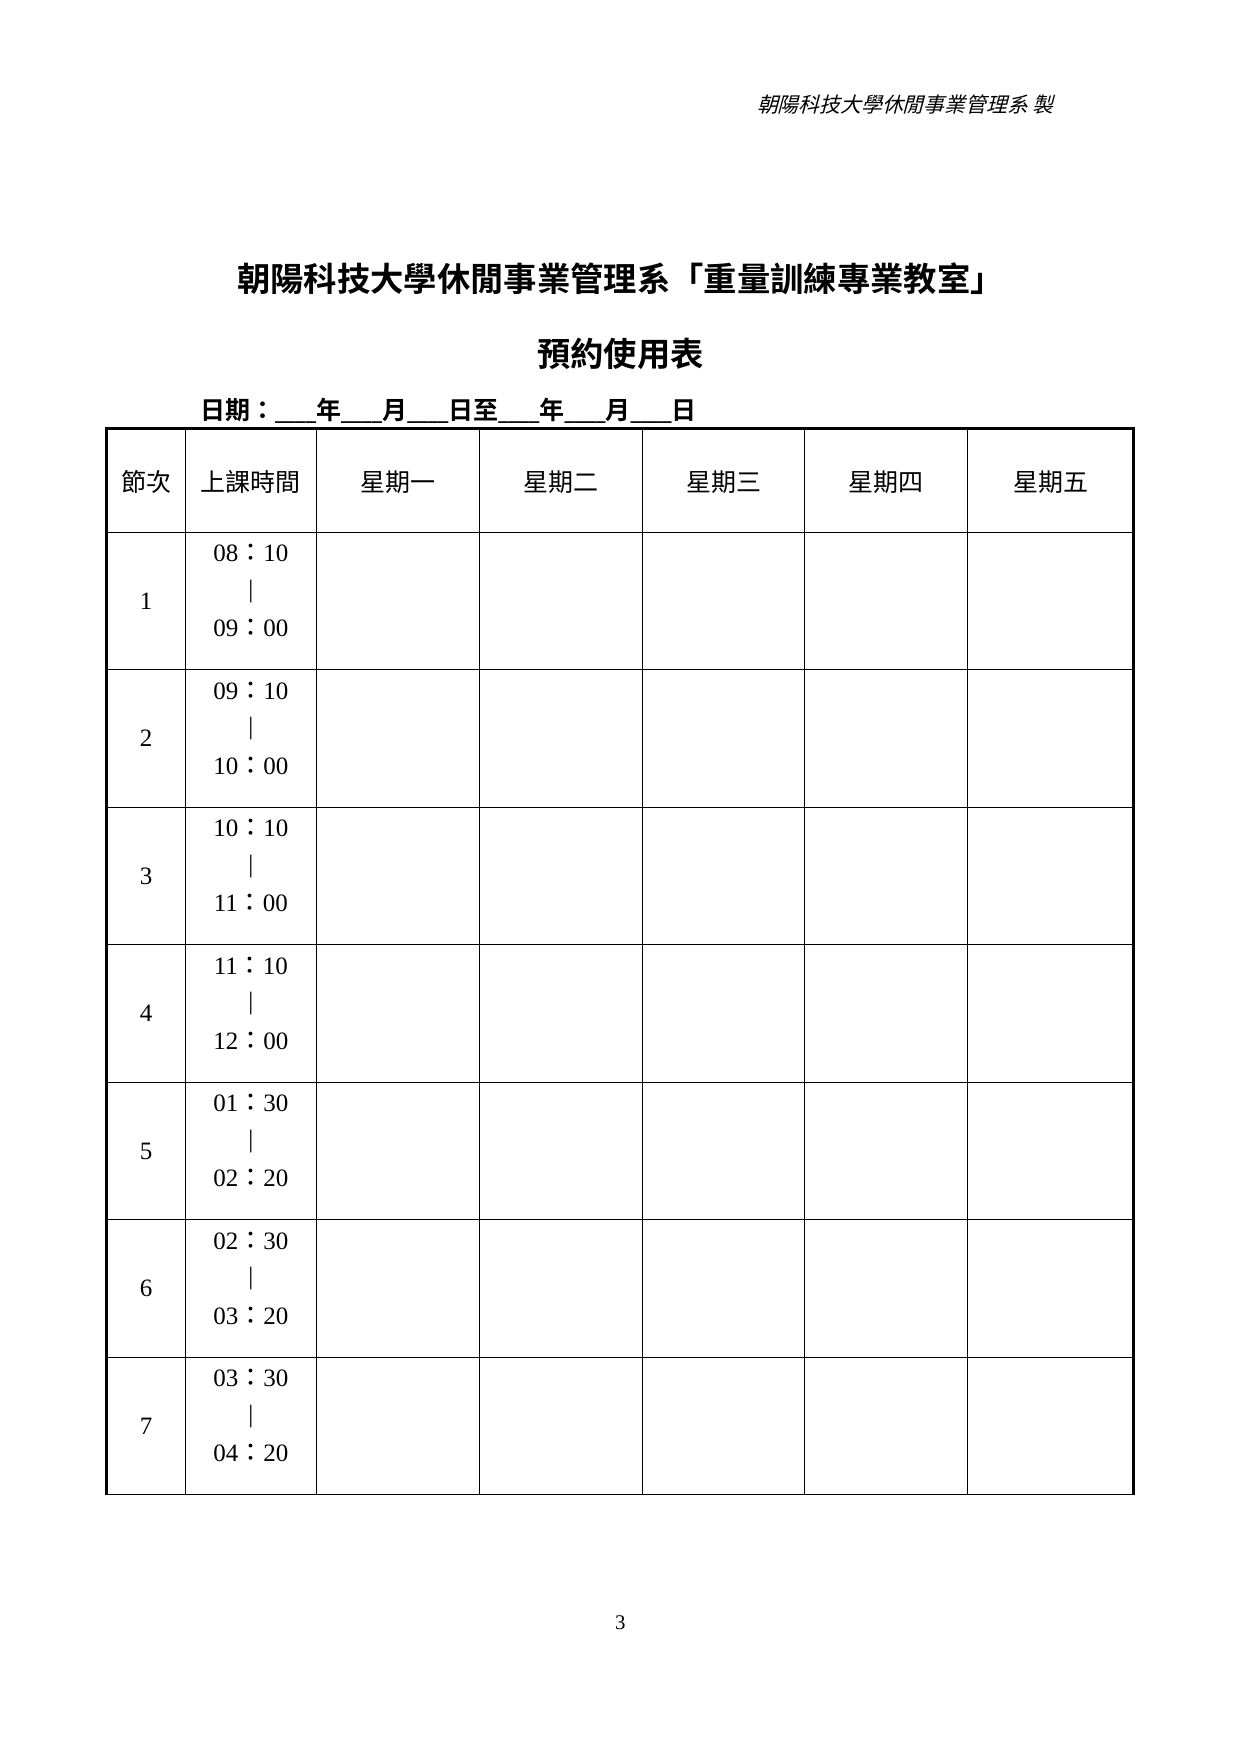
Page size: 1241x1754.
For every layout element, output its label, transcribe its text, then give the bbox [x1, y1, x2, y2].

table_cell 09：10 | 10：00 [186, 670, 316, 807]
table_cell [317, 533, 479, 669]
table_cell [480, 1358, 642, 1494]
table_cell [968, 1358, 1132, 1494]
text 預約使用表 [187, 314, 1053, 389]
table_cell [805, 1358, 967, 1494]
table_cell [317, 1220, 479, 1357]
table_header 星期三 [643, 430, 804, 532]
table_cell [968, 533, 1132, 669]
table_cell [643, 670, 804, 807]
table_cell [643, 1083, 804, 1219]
table_header 節次 [108, 430, 185, 532]
table_cell 11：10 | 12：00 [186, 945, 316, 1082]
table_cell 10：10 | 11：00 [186, 808, 316, 944]
table_cell [480, 533, 642, 669]
text 日期：____年____月____日至____年____月____日 [187, 389, 1053, 427]
table_cell 7 [108, 1358, 185, 1494]
table_cell 2 [108, 670, 185, 807]
table_cell [968, 945, 1132, 1082]
text 朝陽科技大學休閒事業管理系「重量訓練專業教室」 [187, 239, 1053, 314]
table_cell 1 [108, 533, 185, 669]
table_cell [805, 1083, 967, 1219]
table_cell 5 [108, 1083, 185, 1219]
table_cell 6 [108, 1220, 185, 1357]
table_cell [968, 1083, 1132, 1219]
table_header 上課時間 [186, 430, 316, 532]
table_cell [643, 1358, 804, 1494]
table_cell 3 [108, 808, 185, 944]
table_cell [805, 670, 967, 807]
table_cell [480, 1220, 642, 1357]
table_cell 03：30 | 04：20 [186, 1358, 316, 1494]
table_cell [317, 945, 479, 1082]
table_cell [643, 533, 804, 669]
table_cell [317, 808, 479, 944]
table_cell [480, 945, 642, 1082]
table_cell [480, 670, 642, 807]
table_cell [480, 808, 642, 944]
table_cell [317, 1358, 479, 1494]
table_cell [805, 533, 967, 669]
table_cell [805, 945, 967, 1082]
table_cell [805, 1220, 967, 1357]
table_cell 02：30 | 03：20 [186, 1220, 316, 1357]
table_cell 08：10 | 09：00 [186, 533, 316, 669]
table_cell [317, 670, 479, 807]
table_header 星期一 [317, 430, 479, 532]
table_cell [968, 670, 1132, 807]
table_cell [643, 945, 804, 1082]
table_header 星期五 [968, 430, 1132, 532]
table_header 星期二 [480, 430, 642, 532]
table_cell [643, 1220, 804, 1357]
table_cell [480, 1083, 642, 1219]
table_header 星期四 [805, 430, 967, 532]
table_cell [317, 1083, 479, 1219]
table_cell [968, 808, 1132, 944]
table_cell 01：30 | 02：20 [186, 1083, 316, 1219]
table_cell 4 [108, 945, 185, 1082]
table_cell [805, 808, 967, 944]
table_cell [968, 1220, 1132, 1357]
table_cell [643, 808, 804, 944]
